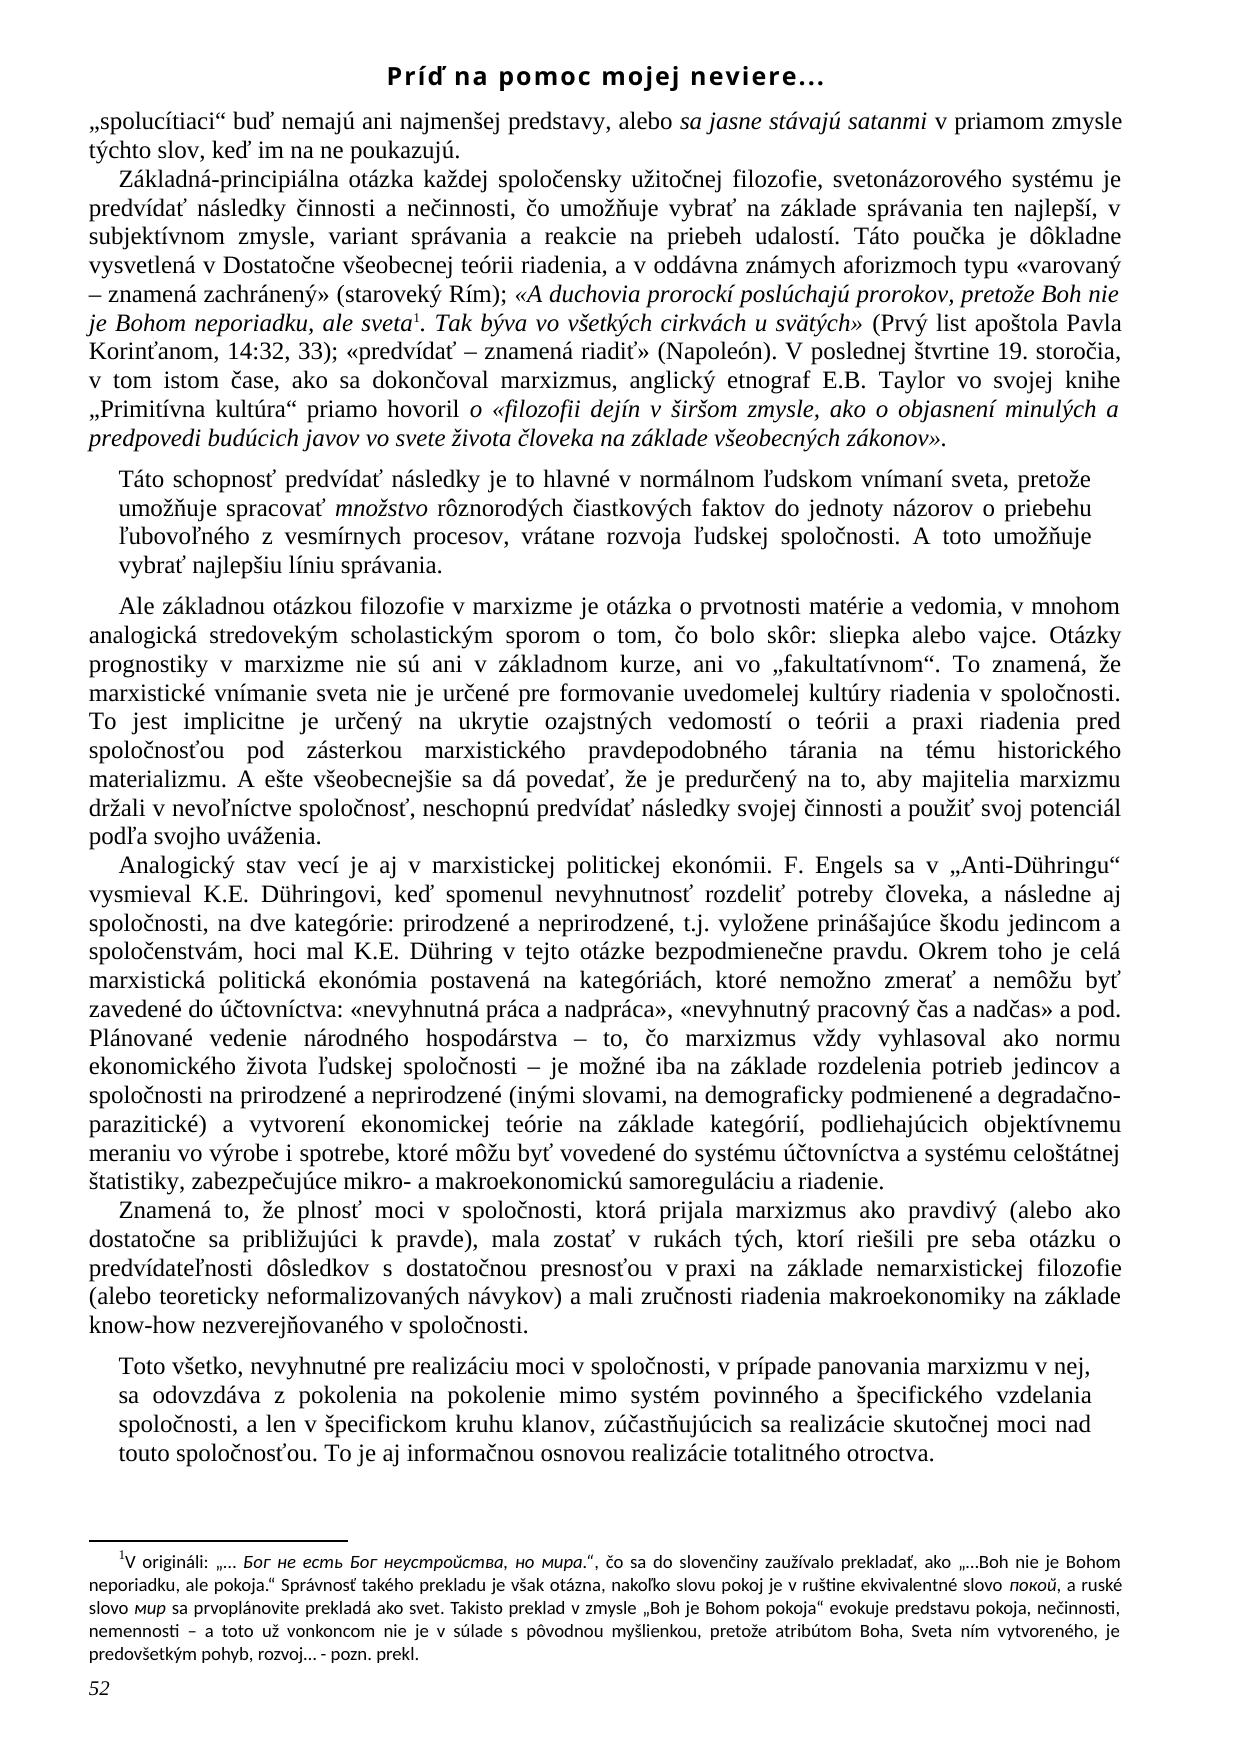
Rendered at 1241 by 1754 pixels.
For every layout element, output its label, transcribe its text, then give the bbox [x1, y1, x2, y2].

text Ale základnou otázkou filozofie v marxizme je otázka o prvotnosti matérie a vedomia, v mnohom analogická stredovekým scholastickým sporom o tom, čo bolo skôr: sliepka alebo vajce. Otázky prognostiky v marxizme nie sú ani v základnom kurze, ani vo „fakultatívnom“. To znamená, že marxistické vnímanie sveta nie je určené pre formovanie uvedomelej kultúry riadenia v spoločnosti. To jest implicitne je určený na ukrytie ozajstných vedomostí o teórii a praxi riadenia pred spoločnosťou pod zásterkou marxistického pravdepodobného tárania na tému historického materializmu. A ešte všeobecnejšie sa dá povedať, že je predurčený na to, aby majitelia marxizmu držali v nevoľníctve spoločnosť, neschopnú predvídať následky svojej činnosti a použiť svoj potenciál podľa svojho uváženia. [89, 591, 1122, 850]
text V origináli: „… Бoг нe eсть Бoг нeустрoйствa, нo мирa.“, čo sa do slovenčiny zaužívalo prekladať, ako „…Boh nie je Bohom neporiadku, ale pokoja.“ Správnosť takého prekladu je však otázna, nakoľko slovu pokoj je v ruštine ekvivalentné slovo пoкoй, a ruské slovo мир sa prvoplánovite prekladá ako svet. Takisto preklad v zmysle „Boh je Bohom pokoja“ evokuje predstavu pokoja, nečinnosti, nemennosti – a toto už vonkoncom nie je v súlade s pôvodnou myšlienkou, pretože atribútom Boha, Sveta ním vytvoreného, je predovšetkým pohyb, rozvoj… - pozn. prekl. [89, 1547, 1122, 1665]
text Analogický stav vecí je aj v marxistickej politickej ekonómii. F. Engels sa v „Anti-Dühringu“ vysmieval K.E. Dühringovi, keď spomenul nevyhnutnosť rozdeliť potreby človeka, a následne aj spoločnosti, na dve kategórie: prirodzené a neprirodzené, t.j. vyložene prinášajúce škodu jedincom a spoločenstvám, hoci mal K.E. Dühring v tejto otázke bezpodmienečne pravdu. Okrem toho je celá marxistická politická ekonómia postavená na kategóriách, ktoré nemožno zmerať a nemôžu byť zavedené do účtovníctva: «nevyhnutná práca a nadpráca», «nevyhnutný pracovný čas a nadčas» a pod. Plánované vedenie národného hospodárstva – to, čo marxizmus vždy vyhlasoval ako normu ekonomického života ľudskej spoločnosti – je možné iba na základe rozdelenia potrieb jedincov a spoločnosti na prirodzené a neprirodzené (inými slovami, na demograficky podmienené a degradačno-parazitické) a vytvorení ekonomickej teórie na základe kategórií, podliehajúcich objektívnemu meraniu vo výrobe i spotrebe, ktoré môžu byť vovedené do systému účtovníctva a systému celoštátnej štatistiky, zabezpečujúce mikro- a makroekonomickú samoreguláciu a riadenie. [89, 850, 1122, 1195]
text Toto všetko, nevyhnutné pre realizáciu moci v spoločnosti, v prípade panovania marxizmu v nej, sa odovzdáva z pokolenia na pokolenie mimo systém povinného a špecifického vzdelania spoločnosti, a len v špecifickom kruhu klanov, zúčastňujúcich sa realizácie skutočnej moci nad touto spoločnosťou. To je aj informačnou osnovou realizácie totalitného otroctva. [118, 1351, 1092, 1466]
text Táto schopnosť predvídať následky je to hlavné v normálnom ľudskom vnímaní sveta, pretože umožňuje spracovať množstvo rôznorodých čiastkových faktov do jednoty názorov o priebehu ľubovoľného z vesmírnych procesov, vrátane rozvoja ľudskej spoločnosti. A toto umožňuje vybrať najlepšiu líniu správania. [118, 464, 1092, 579]
text Znamená to, že plnosť moci v spoločnosti, ktorá prijala marxizmus ako pravdivý (alebo ako dostatočne sa približujúci k pravde), mala zostať v rukách tých, ktorí riešili pre seba otázku o predvídateľnosti dôsledkov s dostatočnou presnosťou v praxi na základe nemarxistickej filozofie (alebo teoreticky neformalizovaných návykov) a mali zručnosti riadenia makroekonomiky na základe know-how nezverejňovaného v spoločnosti. [89, 1195, 1122, 1339]
text „spolucítiaci“ buď nemajú ani najmenšej predstavy, alebo sa jasne stávajú satanmi v priamom zmysle týchto slov, keď im na ne poukazujú. [89, 106, 1122, 164]
text Základná-principiálna otázka každej spoločensky užitočnej filozofie, svetonázorového systému je predvídať následky činnosti a nečinnosti, čo umožňuje vybrať na základe správania ten najlepší, v subjektívnom zmysle, variant správania a reakcie na priebeh udalostí. Táto poučka je dôkladne vysvetlená v Dostatočne všeobecnej teórii riadenia, a v oddávna známych aforizmoch typu «varovaný – znamená zachránený» (staroveký Rím); «A duchovia prorockí poslúchajú prorokov, pretože Boh nie je Bohom neporiadku, ale sveta. Tak býva vo všetkých cirkvách u svätých» (Prvý list apoštola Pavla Korinťanom, 14:32, 33); «predvídať – znamená riadiť» (Napoleón). V poslednej štvrtine 19. storočia, v tom istom čase, ako sa dokončoval marxizmus, anglický etnograf E.B. Taylor vo svojej knihe „Primitívna kultúra“ priamo hovoril o «filozofii dejín v širšom zmysle, ako o objasnení minulých a predpovedi budúcich javov vo svete života človeka na základe všeobecných zákonov». [89, 164, 1122, 451]
